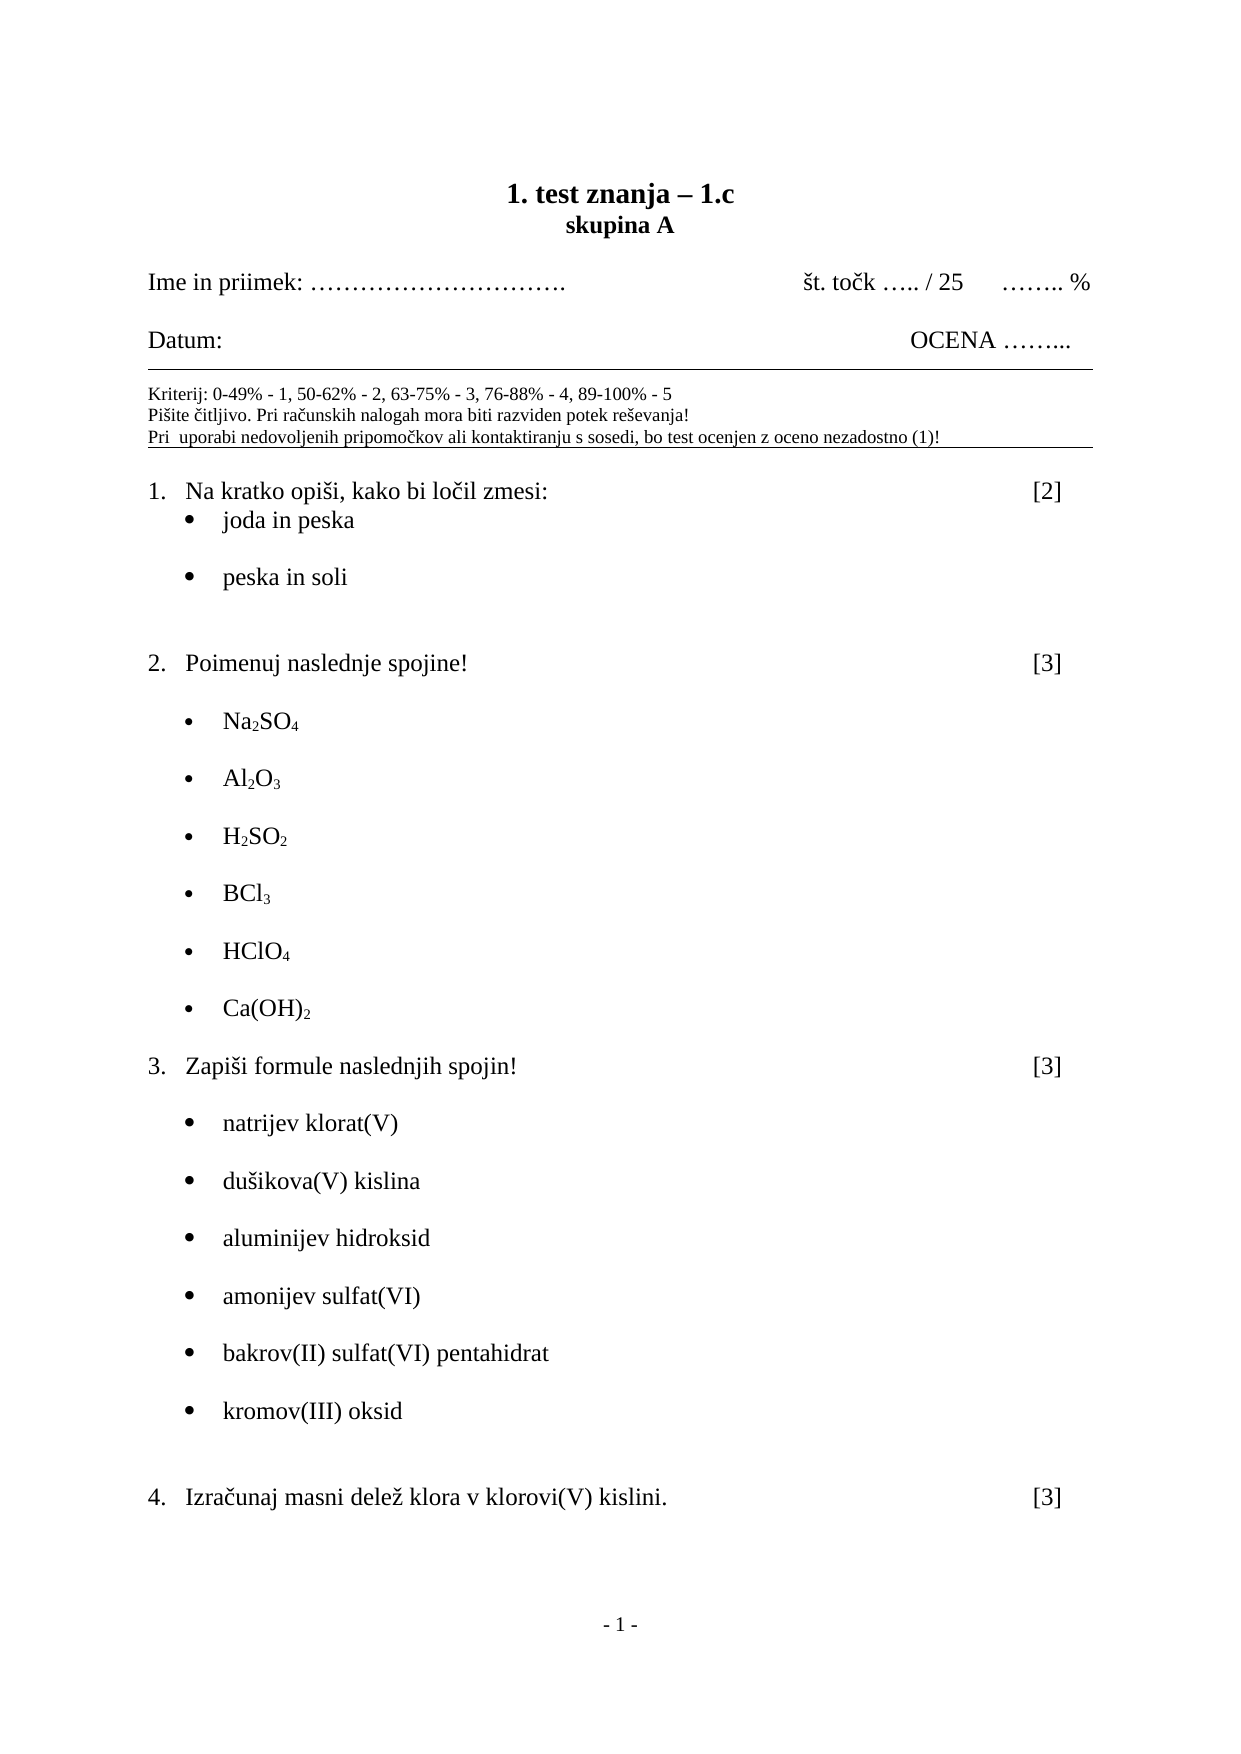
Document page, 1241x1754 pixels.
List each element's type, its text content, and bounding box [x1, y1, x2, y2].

list BCl3 [185, 878, 1092, 907]
list dušikova(V) kislina [185, 1166, 1092, 1195]
subtitle 1. test znanja – 1.c [148, 176, 1092, 210]
text Ime in priimek: …………………………. št. točk ….. / 25 …….. % [148, 267, 1092, 296]
list aluminijev hidroksid [185, 1223, 1092, 1252]
list peska in soli [185, 562, 1092, 591]
list amonijev sulfat(VI) [185, 1281, 1092, 1310]
text Pišite čitljivo. Pri računskih nalogah mora biti razviden potek reševanja! [148, 404, 1092, 426]
list joda in peska [185, 505, 1092, 533]
list HClO4 [185, 936, 1092, 965]
list Na kratko opiši, kako bi ločil zmesi: [2] [148, 476, 1092, 505]
list Izračunaj masni delež klora v klorovi(V) kislini. [3] [148, 1482, 1092, 1511]
list kromov(III) oksid [185, 1396, 1092, 1425]
list Poimenuj naslednje spojine! [3] [148, 648, 1092, 677]
list bakrov(II) sulfat(VI) pentahidrat [185, 1338, 1092, 1367]
text Pri uporabi nedovoljenih pripomočkov ali kontaktiranju s sosedi, bo test ocenjen z oceno nezadostno (1)! [148, 426, 1092, 447]
list Na2SO4 [185, 706, 1092, 735]
list H2SO2 [185, 821, 1092, 850]
list Ca(OH)2 [185, 993, 1092, 1022]
list natrijev klorat(V) [185, 1108, 1092, 1137]
text Kriterij: 0-49% - 1, 50-62% - 2, 63-75% - 3, 76-88% - 4, 89-100% - 5 [148, 382, 1092, 404]
text Datum: OCENA ……... [148, 325, 1092, 354]
list Zapiši formule naslednjih spojin! [3] [148, 1051, 1092, 1080]
list Al2O3 [185, 763, 1092, 792]
text skupina A [148, 210, 1092, 239]
